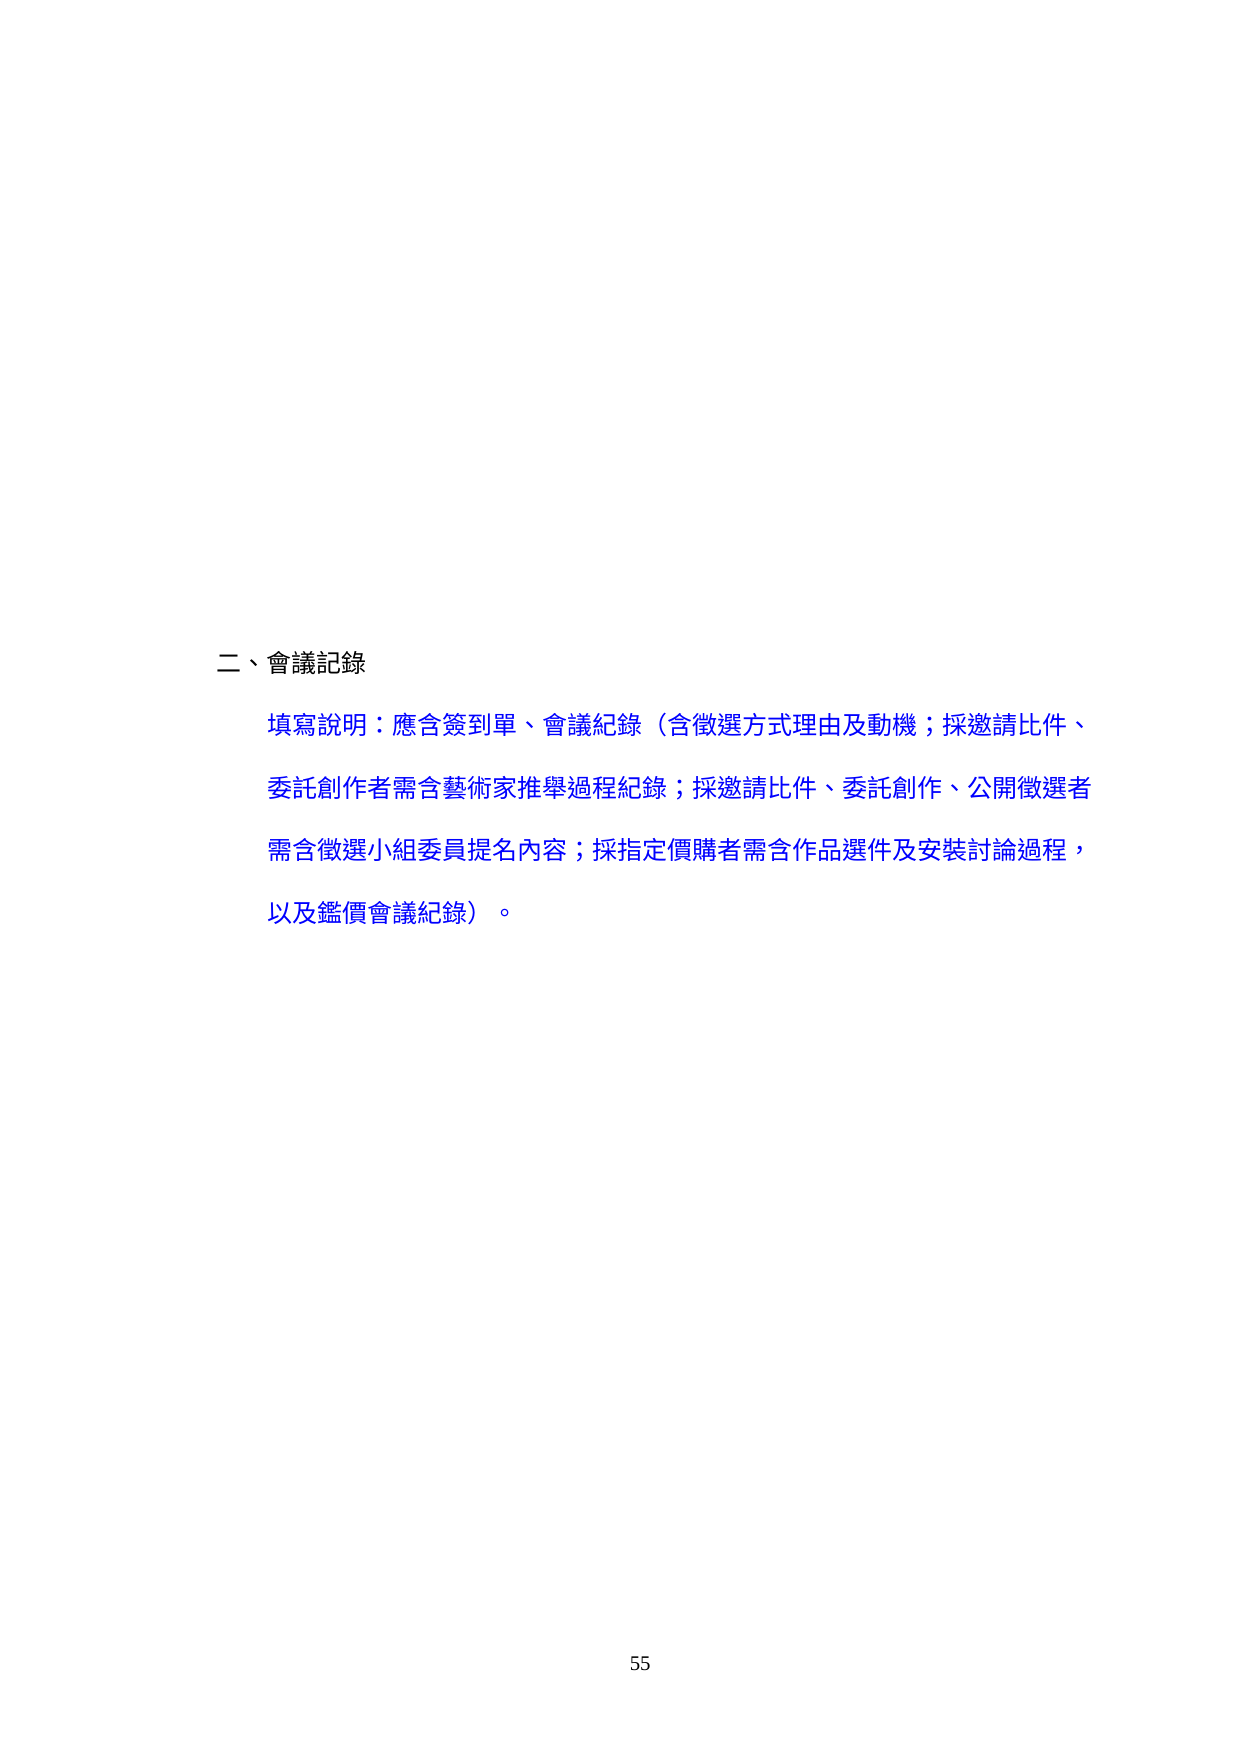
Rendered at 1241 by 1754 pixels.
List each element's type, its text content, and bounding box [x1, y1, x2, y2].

text 填寫說明：應含簽到單、會議紀錄（含徵選方式理由及動機；採邀請比件、委託創作者需含藝術家推舉過程紀錄；採邀請比件、委託創作、公開徵選者需含徵選小組委員提名內容；採指定價購者需含作品選件及安裝討論過程，以及鑑價會議紀錄）。 [267, 682, 1092, 932]
text 二、會議記錄 [217, 619, 1092, 682]
